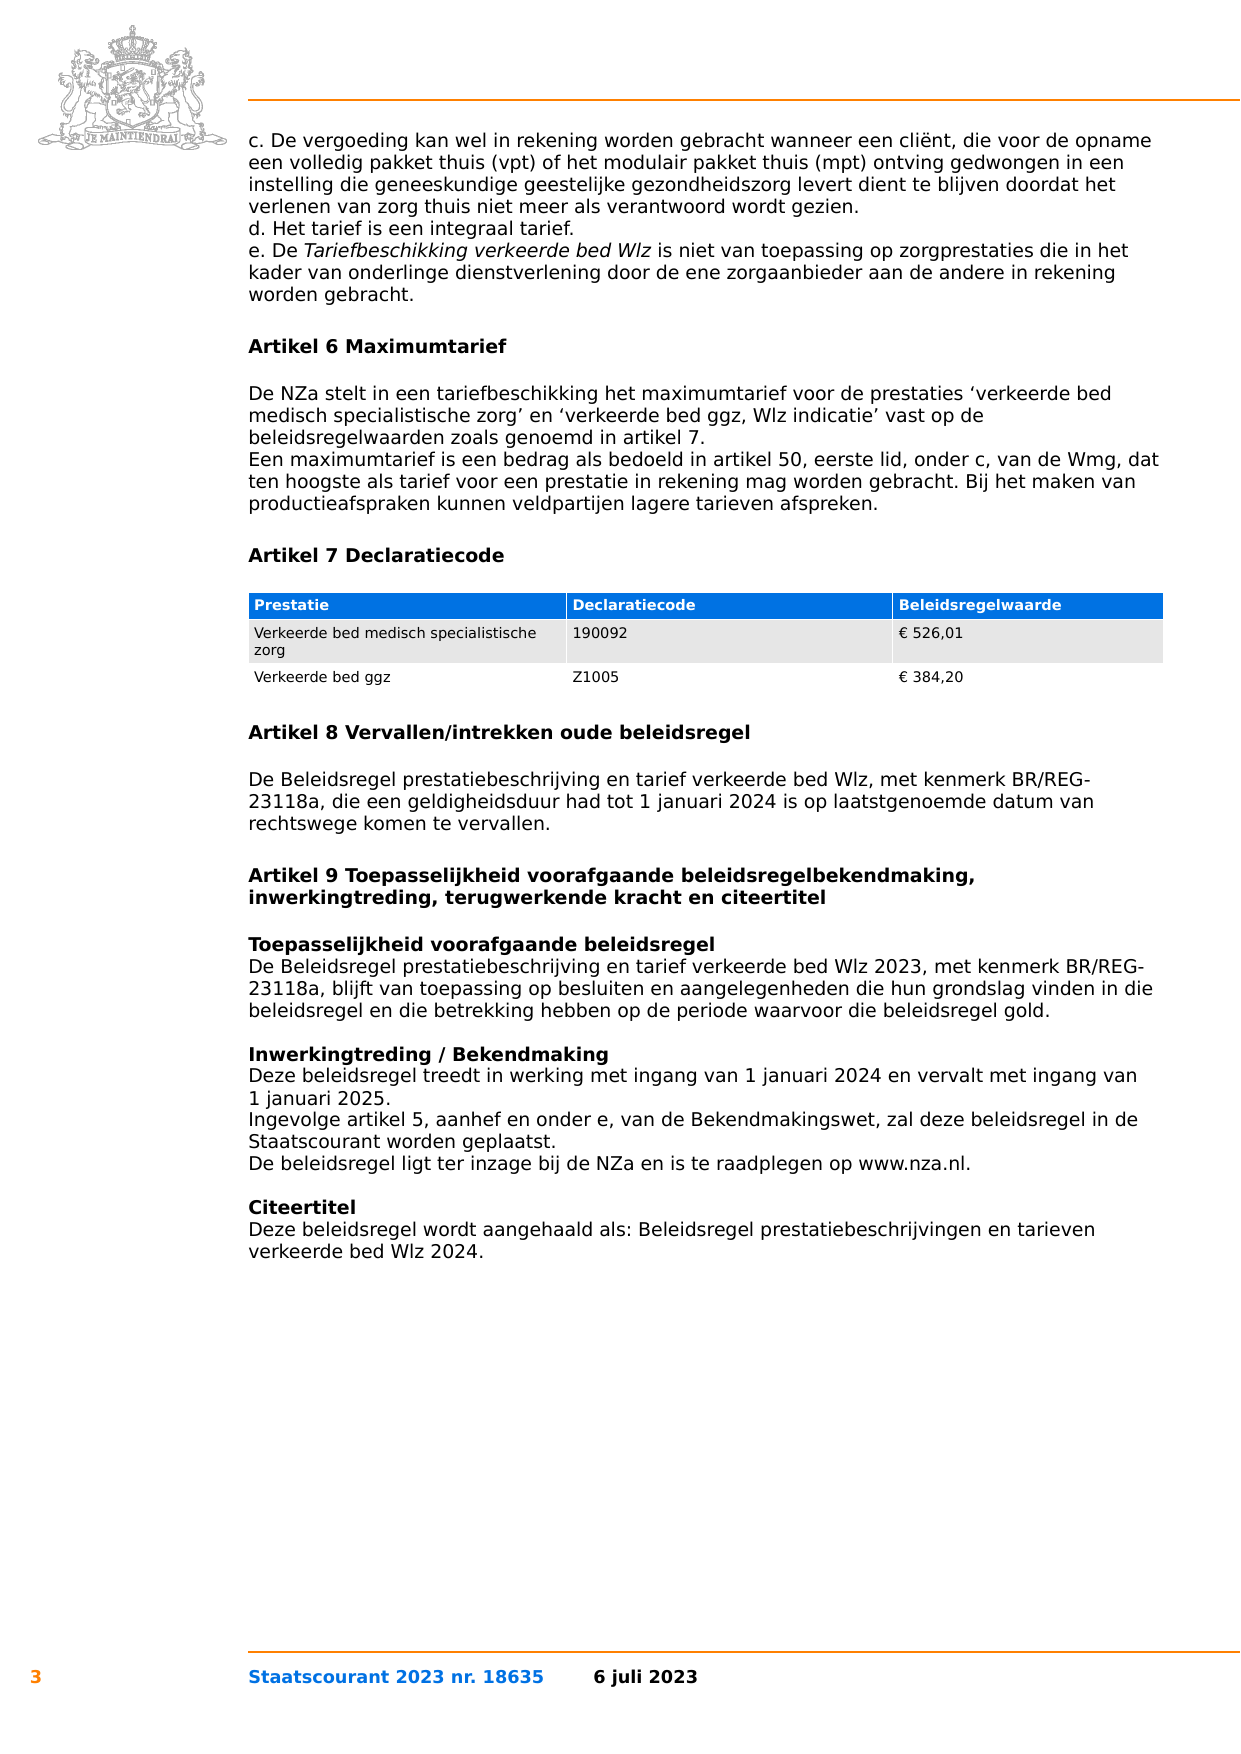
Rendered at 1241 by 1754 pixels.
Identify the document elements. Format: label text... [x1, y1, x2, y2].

table_header Beleidsregelwaarde [893, 593, 1163, 619]
text e. De Tariefbeschikking verkeerde bed Wlz is niet van toepassing op zorgprestaties die in het kader van onderlinge dienstverlening door de ene zorgaanbieder aan de andere in rekening worden gebracht. [248, 240, 1163, 306]
subtitle Artikel 7 Declaratiecode [248, 544, 1163, 567]
table_cell Z1005 [567, 664, 892, 691]
text De beleidsregel ligt ter inzage bij de NZa en is te raadplegen op www.nza.nl. [248, 1153, 1163, 1175]
text d. Het tarief is een integraal tarief. [248, 218, 1163, 240]
table_cell Verkeerde bed medisch specialistische zorg [249, 620, 566, 663]
text De NZa stelt in een tariefbeschikking het maximumtarief voor de prestaties ‘verkeerde bed medisch specialistische zorg’ en ‘verkeerde bed ggz, Wlz indicatie’ vast op de beleidsregelwaarden zoals genoemd in artikel 7. [248, 383, 1163, 449]
text Een maximumtarief is een bedrag als bedoeld in artikel 50, eerste lid, onder c, van de Wmg, dat ten hoogste als tarief voor een prestatie in rekening mag worden gebracht. Bij het maken van productieafspraken kunnen veldpartijen lagere tarieven afspreken. [248, 449, 1163, 514]
subtitle Artikel 6 Maximumtarief [248, 336, 1163, 358]
text Deze beleidsregel treedt in werking met ingang van 1 januari 2024 en vervalt met ingang van 1 januari 2025. [248, 1065, 1163, 1109]
subtitle Toepasselijkheid voorafgaande beleidsregel [248, 934, 1163, 956]
subtitle Artikel 8 Vervallen/intrekken oude beleidsregel [248, 722, 1163, 744]
subtitle Citeertitel [248, 1197, 1163, 1219]
subtitle Artikel 9 Toepasselijkheid voorafgaande beleidsregelbekendmaking, inwerkingtreding, terugwerkende kracht en citeertitel [248, 865, 1163, 909]
table_cell € 384,20 [893, 664, 1163, 691]
subtitle Inwerkingtreding / Bekendmaking [248, 1043, 1163, 1065]
text De Beleidsregel prestatiebeschrijving en tarief verkeerde bed Wlz 2023, met kenmerk BR/REG-23118a, blijft van toepassing op besluiten en aangelegenheden die hun grondslag vinden in die beleidsregel en die betrekking hebben op de periode waarvoor die beleidsregel gold. [248, 956, 1163, 1022]
table_header Prestatie [249, 593, 566, 619]
table_cell € 526,01 [893, 620, 1163, 663]
text De Beleidsregel prestatiebeschrijving en tarief verkeerde bed Wlz, met kenmerk BR/REG-23118a, die een geldigheidsduur had tot 1 januari 2024 is op laatstgenoemde datum van rechtswege komen te vervallen. [248, 769, 1163, 835]
text c. De vergoeding kan wel in rekening worden gebracht wanneer een cliënt, die voor de opname een volledig pakket thuis (vpt) of het modulair pakket thuis (mpt) ontving gedwongen in een instelling die geneeskundige geestelijke gezondheidszorg levert dient te blijven doordat het verlenen van zorg thuis niet meer als verantwoord wordt gezien. [248, 130, 1163, 218]
table_cell 190092 [567, 620, 892, 663]
picture [38, 25, 227, 150]
text Deze beleidsregel wordt aangehaald als: Beleidsregel prestatiebeschrijvingen en tarieven verkeerde bed Wlz 2024. [248, 1219, 1163, 1263]
table_header Declaratiecode [567, 593, 892, 619]
table_cell Verkeerde bed ggz [249, 664, 566, 691]
text Ingevolge artikel 5, aanhef en onder e, van de Bekendmakingswet, zal deze beleidsregel in de Staatscourant worden geplaatst. [248, 1109, 1163, 1153]
